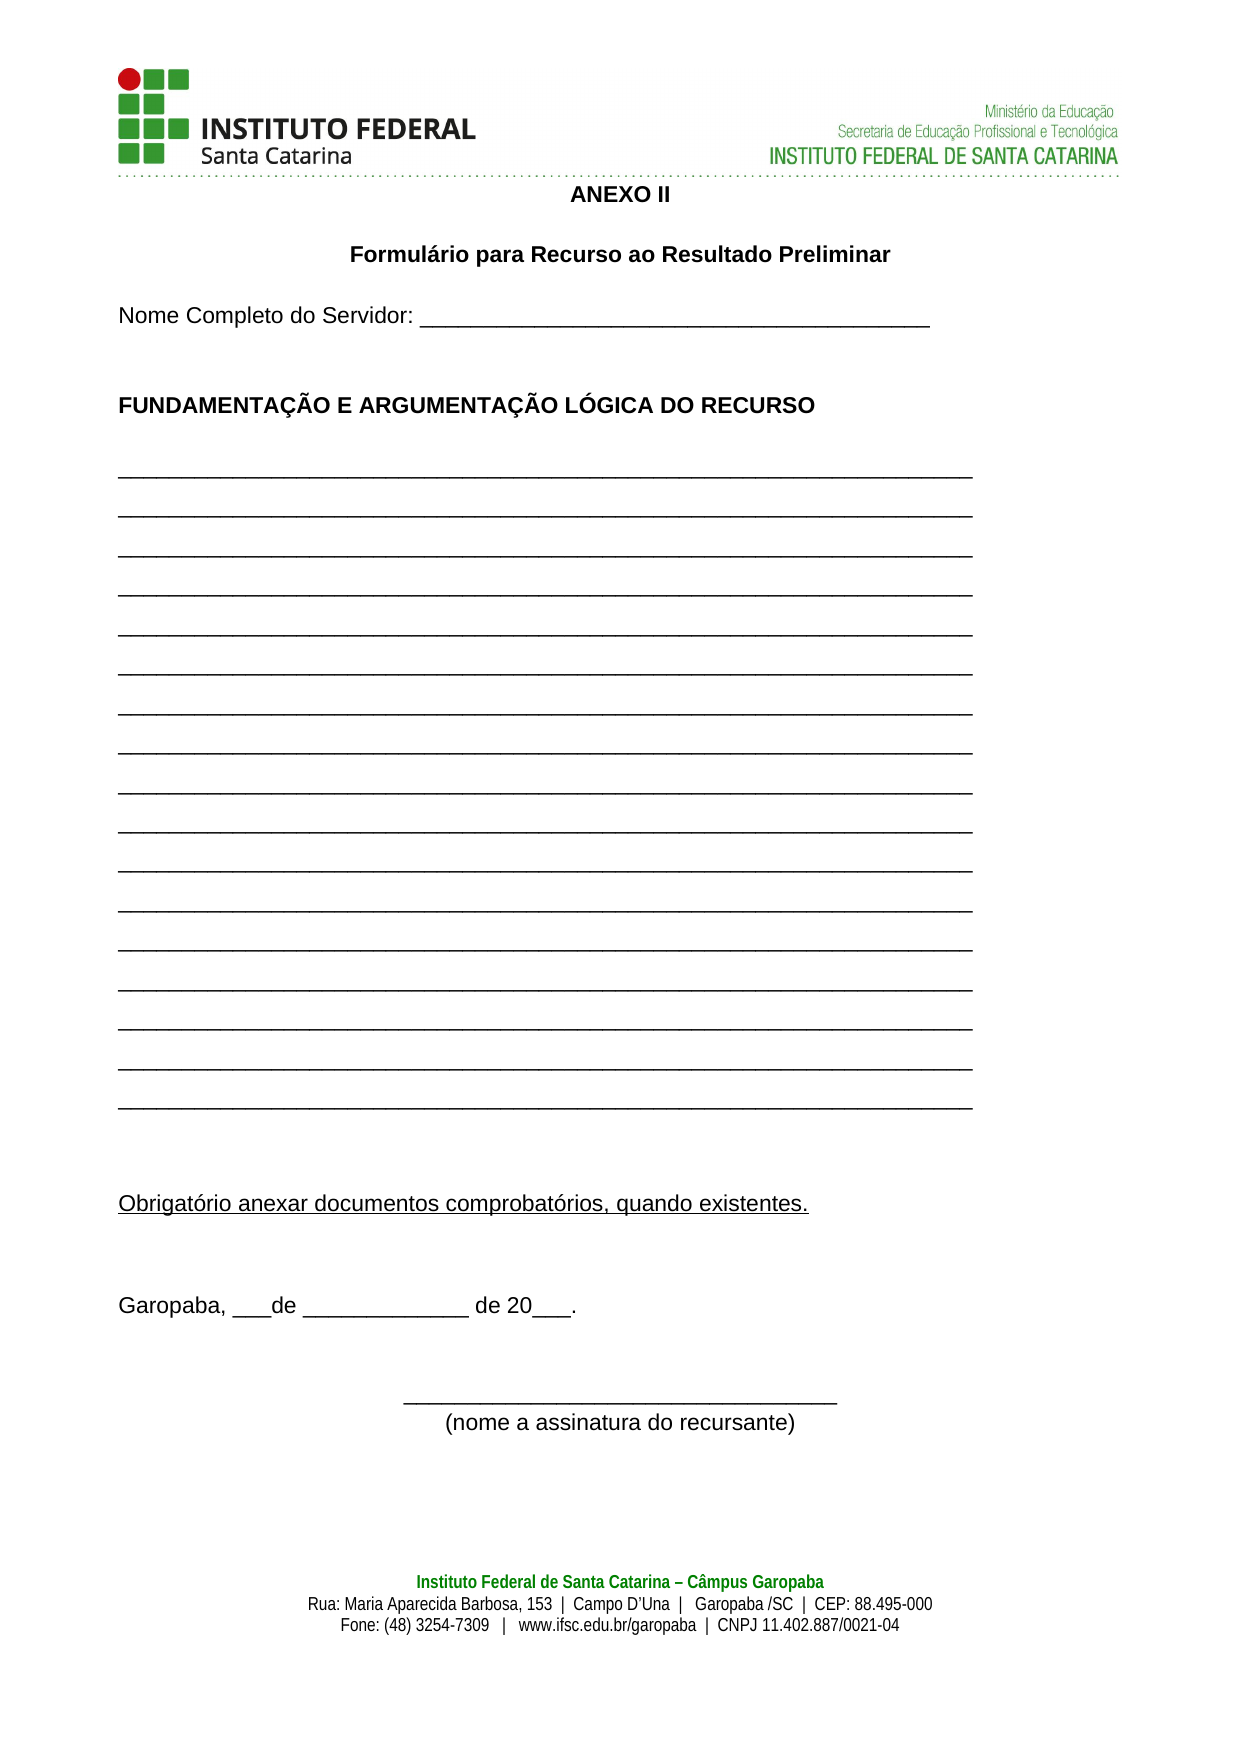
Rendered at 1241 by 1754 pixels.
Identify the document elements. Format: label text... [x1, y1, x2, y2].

text ___________________________________________________________________ [118, 847, 1122, 874]
text ___________________________________________________________________ [118, 571, 1122, 597]
text ___________________________________________________________________ [118, 532, 1122, 558]
text ___________________________________________________________________ [118, 1084, 1122, 1111]
text Formulário para Recurso ao Resultado Preliminar [118, 241, 1122, 268]
text ___________________________________________________________________ [118, 650, 1122, 676]
text ___________________________________________________________________ [118, 689, 1122, 716]
text ___________________________________________________________________ [118, 492, 1122, 518]
text ___________________________________________________________________ [118, 887, 1122, 913]
text ___________________________________________________________________ [118, 808, 1122, 834]
text ___________________________________________________________________ [118, 1045, 1122, 1071]
text ANEXO II [118, 176, 1122, 207]
text ___________________________________________________________________ [118, 453, 1122, 479]
text ___________________________________________________________________ [118, 1005, 1122, 1032]
text __________________________________ [118, 1379, 1122, 1406]
text Obrigatório anexar documentos comprobatórios, quando existentes. [118, 1190, 1122, 1216]
text ___________________________________________________________________ [118, 926, 1122, 953]
text ___________________________________________________________________ [118, 966, 1122, 992]
text ___________________________________________________________________ [118, 768, 1122, 795]
text ___________________________________________________________________ [118, 611, 1122, 637]
text FUNDAMENTAÇÃO E ARGUMENTAÇÃO LÓGICA DO RECURSO [118, 392, 1122, 419]
text Nome Completo do Servidor: ________________________________________ [118, 302, 1122, 328]
picture [118, 68, 1123, 177]
text Garopaba, ___de _____________ de 20___. [118, 1292, 1122, 1319]
text (nome a assinatura do recursante) [118, 1409, 1122, 1436]
text ___________________________________________________________________ [118, 729, 1122, 755]
